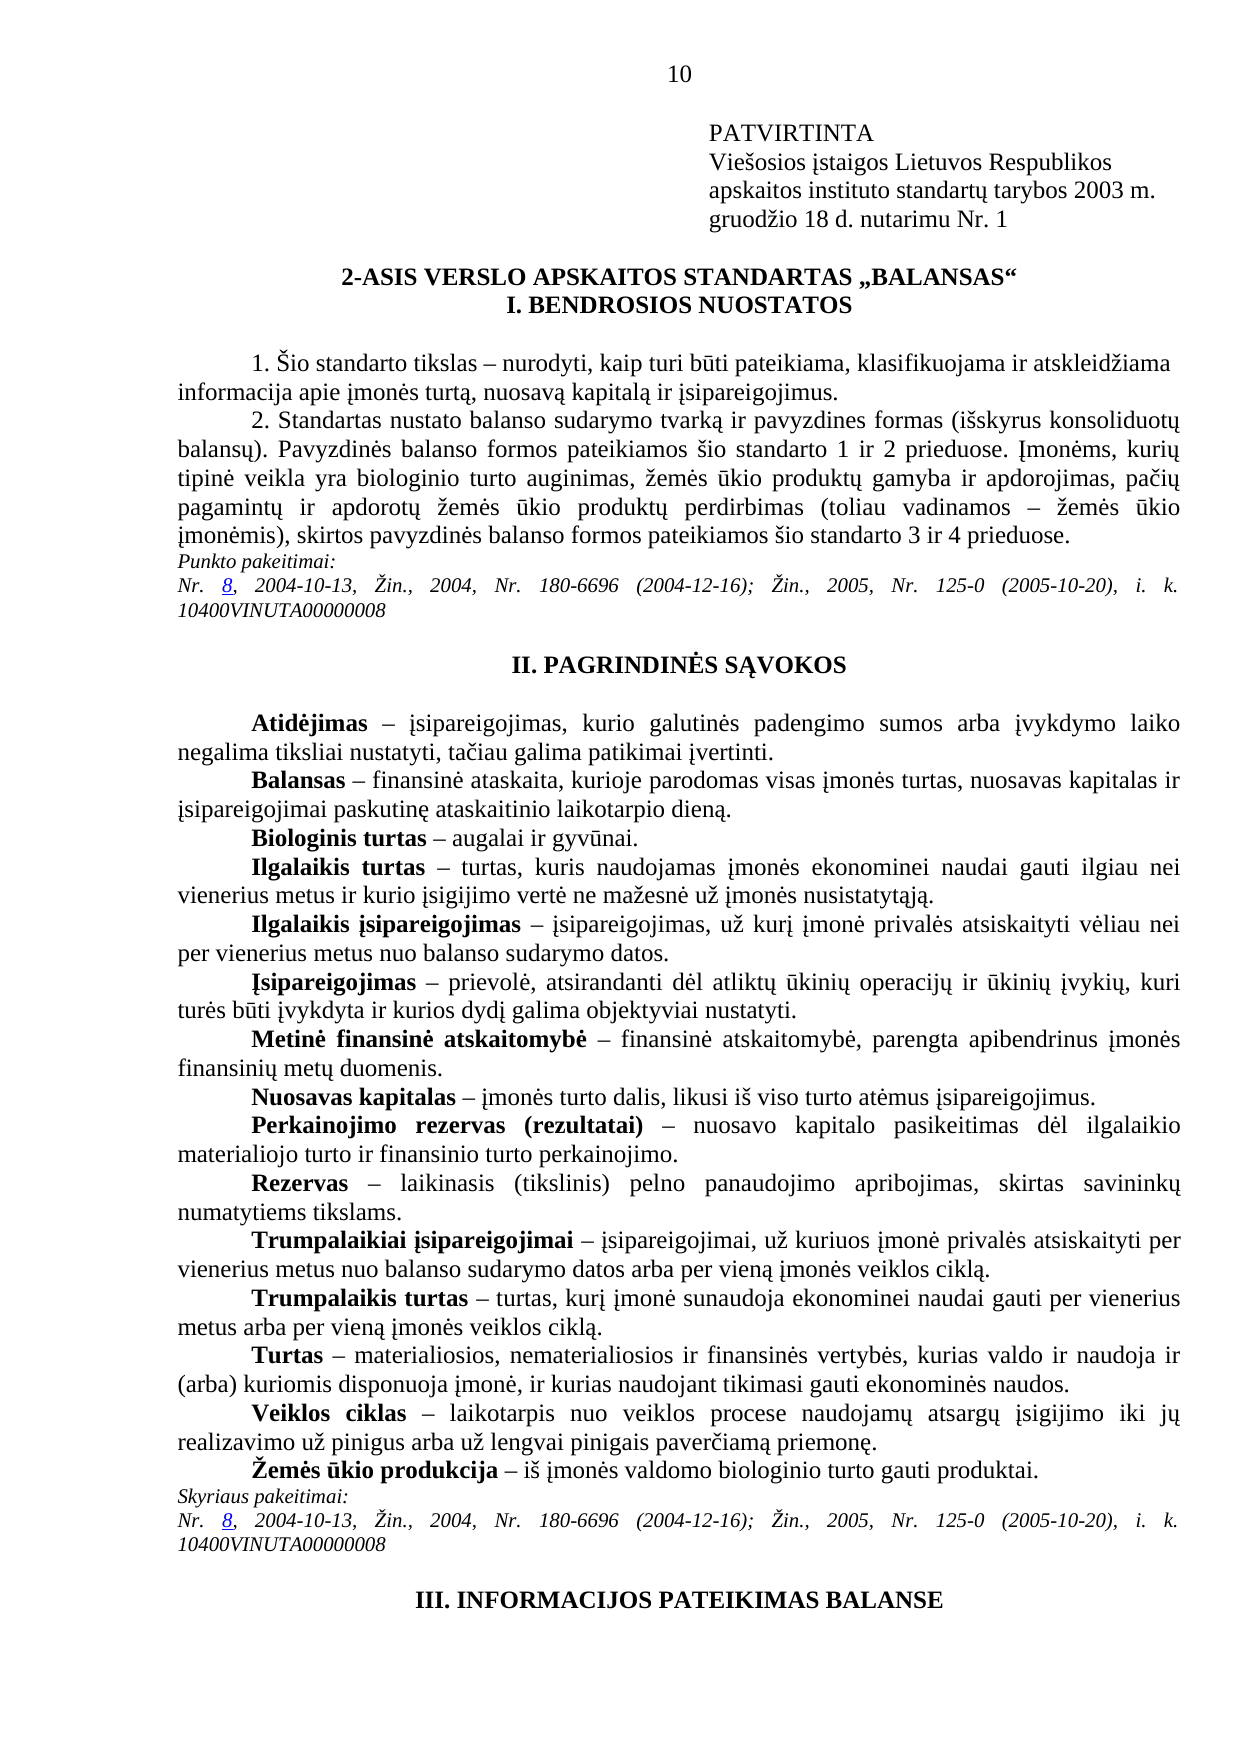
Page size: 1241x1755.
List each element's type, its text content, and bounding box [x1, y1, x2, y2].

text PATVIRTINTA [709, 118, 1181, 147]
text III. INFORMACIJOS PATEIKIMAS BALANSE [177, 1585, 1181, 1614]
text Viešosios įstaigos Lietuvos Respublikos [177, 147, 1181, 176]
text Balansas – finansinė ataskaita, kurioje parodomas visas įmonės turtas, nuosavas kapitalas ir įsipareigojimai paskutinę ataskaitinio laikotarpio dieną. [177, 765, 1181, 823]
text Nuosavas kapitalas – įmonės turto dalis, likusi iš viso turto atėmus įsipareigojimus. [177, 1082, 1181, 1110]
text Ilgalaikis turtas – turtas, kuris naudojamas įmonės ekonominei naudai gauti ilgiau nei vienerius metus ir kurio įsigijimo vertė ne mažesnė už įmonės nusistatytąją. [177, 852, 1181, 909]
text Punkto pakeitimai: [177, 549, 1181, 573]
text Turtas – materialiosios, nematerialiosios ir finansinės vertybės, kurias valdo ir naudoja ir (arba) kuriomis disponuoja įmonė, ir kurias naudojant tikimasi gauti ekonominės naudos. [177, 1340, 1181, 1398]
text Veiklos ciklas – laikotarpis nuo veiklos procese naudojamų atsargų įsigijimo iki jų realizavimo už pinigus arba už lengvai pinigais paverčiamą priemonę. [177, 1398, 1181, 1455]
text Rezervas – laikinasis (tikslinis) pelno panaudojimo apribojimas, skirtas savininkų numatytiems tikslams. [177, 1168, 1181, 1225]
text apskaitos instituto standartų tarybos 2003 m. [177, 176, 1181, 204]
text 2. Standartas nustato balanso sudarymo tvarką ir pavyzdines formas (išskyrus konsoliduotų balansų). Pavyzdinės balanso formos pateikiamos šio standarto 1 ir 2 prieduose. Įmonėms, kurių tipinė veikla yra biologinio turto auginimas, žemės ūkio produktų gamyba ir apdorojimas, pačių pagamintų ir apdorotų žemės ūkio produktų perdirbimas (toliau vadinamos – žemės ūkio įmonėmis), skirtos pavyzdinės balanso formos pateikiamos šio standarto 3 ir 4 prieduose. [177, 406, 1181, 549]
text Trumpalaikis turtas – turtas, kurį įmonė sunaudoja ekonominei naudai gauti per vienerius metus arba per vieną įmonės veiklos ciklą. [177, 1283, 1181, 1340]
text 2-ASIS VERSLO APSKAITOS STANDARTAS „BALANSAS“ [177, 262, 1181, 291]
text Nr. 8, 2004-10-13, Žin., 2004, Nr. 180-6696 (2004-12-16); Žin., 2005, Nr. 125-0 (2005-10-20), i. k. 10400VINUTA00000008 [177, 573, 1181, 622]
text Trumpalaikiai įsipareigojimai – įsipareigojimai, už kuriuos įmonė privalės atsiskaityti per vienerius metus nuo balanso sudarymo datos arba per vieną įmonės veiklos ciklą. [177, 1225, 1181, 1283]
text 1. Šio standarto tikslas – nurodyti, kaip turi būti pateikiama, klasifikuojama ir atskleidžiama informacija apie įmonės turtą, nuosavą kapitalą ir įsipareigojimus. [177, 348, 1181, 406]
text Biologinis turtas – augalai ir gyvūnai. [177, 823, 1181, 852]
text Skyriaus pakeitimai: [177, 1484, 1181, 1508]
text II. PAGRINDINĖS SĄVOKOS [177, 650, 1181, 679]
text I. BENDROSIOS NUOSTATOS [177, 291, 1181, 319]
text Atidėjimas – įsipareigojimas, kurio galutinės padengimo sumos arba įvykdymo laiko negalima tiksliai nustatyti, tačiau galima patikimai įvertinti. [177, 708, 1181, 765]
text Nr. 8, 2004-10-13, Žin., 2004, Nr. 180-6696 (2004-12-16); Žin., 2005, Nr. 125-0 (2005-10-20), i. k. 10400VINUTA00000008 [177, 1508, 1181, 1556]
text Įsipareigojimas – prievolė, atsirandanti dėl atliktų ūkinių operacijų ir ūkinių įvykių, kuri turės būti įvykdyta ir kurios dydį galima objektyviai nustatyti. [177, 967, 1181, 1024]
text Metinė finansinė atskaitomybė – finansinė atskaitomybė, parengta apibendrinus įmonės finansinių metų duomenis. [177, 1024, 1181, 1082]
text Ilgalaikis įsipareigojimas – įsipareigojimas, už kurį įmonė privalės atsiskaityti vėliau nei per vienerius metus nuo balanso sudarymo datos. [177, 909, 1181, 967]
text Perkainojimo rezervas (rezultatai) – nuosavo kapitalo pasikeitimas dėl ilgalaikio materialiojo turto ir finansinio turto perkainojimo. [177, 1110, 1181, 1168]
text gruodžio 18 d. nutarimu Nr. 1 [177, 204, 1181, 233]
text Žemės ūkio produkcija – iš įmonės valdomo biologinio turto gauti produktai. [177, 1455, 1181, 1484]
